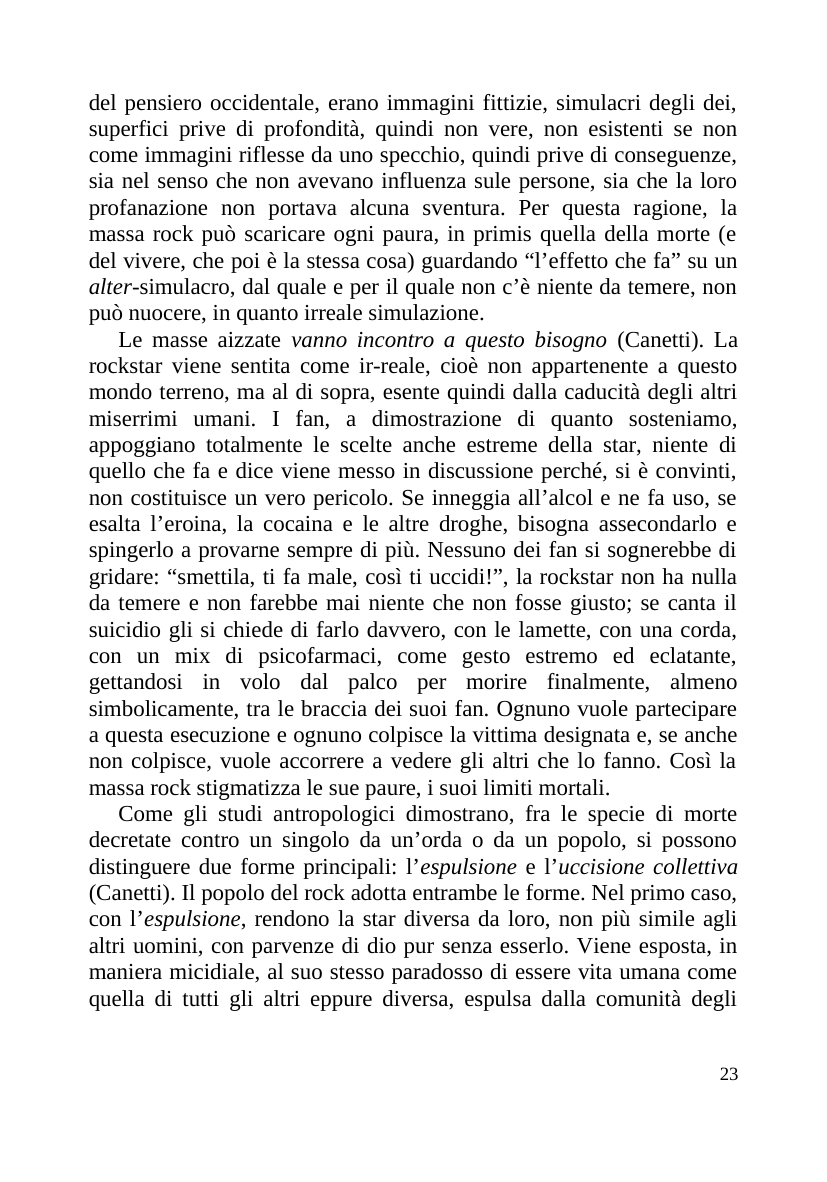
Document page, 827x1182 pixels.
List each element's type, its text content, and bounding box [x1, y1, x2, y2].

text Le masse aizzate vanno incontro a questo bisogno (Canetti). La rockstar viene sentita come ir-reale, cioè non appartenente a questo mondo terreno, ma al di sopra, esente quindi dalla caducità degli altri miserrimi umani. I fan, a dimostrazione di quanto sosteniamo, appoggiano totalmente le scelte anche estreme della star, niente di quello che fa e dice viene messo in discussione perché, si è convinti, non costituisce un vero pericolo. Se inneggia all’alcol e ne fa uso, se esalta l’eroina, la cocaina e le altre droghe, bisogna assecondarlo e spingerlo a provarne sempre di più. Nessuno dei fan si sognerebbe di gridare: “smettila, ti fa male, così ti uccidi!”, la rockstar non ha nulla da temere e non farebbe mai niente che non fosse giusto; se canta il suicidio gli si chiede di farlo davvero, con le lamette, con una corda, con un mix di psicofarmaci, come gesto estremo ed eclatante, gettandosi in volo dal palco per morire finalmente, almeno simbolicamente, tra le braccia dei suoi fan. Ognuno vuole partecipare a questa esecuzione e ognuno colpisce la vittima designata e, se anche non colpisce, vuole accorrere a vedere gli altri che lo fanno. Così la massa rock stigmatizza le sue paure, i suoi limiti mortali. [88, 326, 738, 800]
text Come gli studi antropologici dimostrano, fra le specie di morte decretate contro un singolo da un’orda o da un popolo, si possono distinguere due forme principali: l’espulsione e l’uccisione collettiva (Canetti). Il popolo del rock adotta entrambe le forme. Nel primo caso, con l’espulsione, rendono la star diversa da loro, non più simile agli altri uomini, con parvenze di dio pur senza esserlo. Viene esposta, in maniera micidiale, al suo stesso paradosso di essere vita umana come quella di tutti gli altri eppure diversa, espulsa dalla comunità degli [88, 800, 738, 1011]
text del pensiero occidentale, erano immagini fittizie, simulacri degli dei, superfici prive di profondità, quindi non vere, non esistenti se non come immagini riflesse da uno specchio, quindi prive di conseguenze, sia nel senso che non avevano influenza sule persone, sia che la loro profanazione non portava alcuna sventura. Per questa ragione, la massa rock può scaricare ogni paura, in primis quella della morte (e del vivere, che poi è la stessa cosa) guardando “l’effetto che fa” su un alter-simulacro, dal quale e per il quale non c’è niente da temere, non può nuocere, in quanto irreale simulazione. [88, 88, 738, 326]
